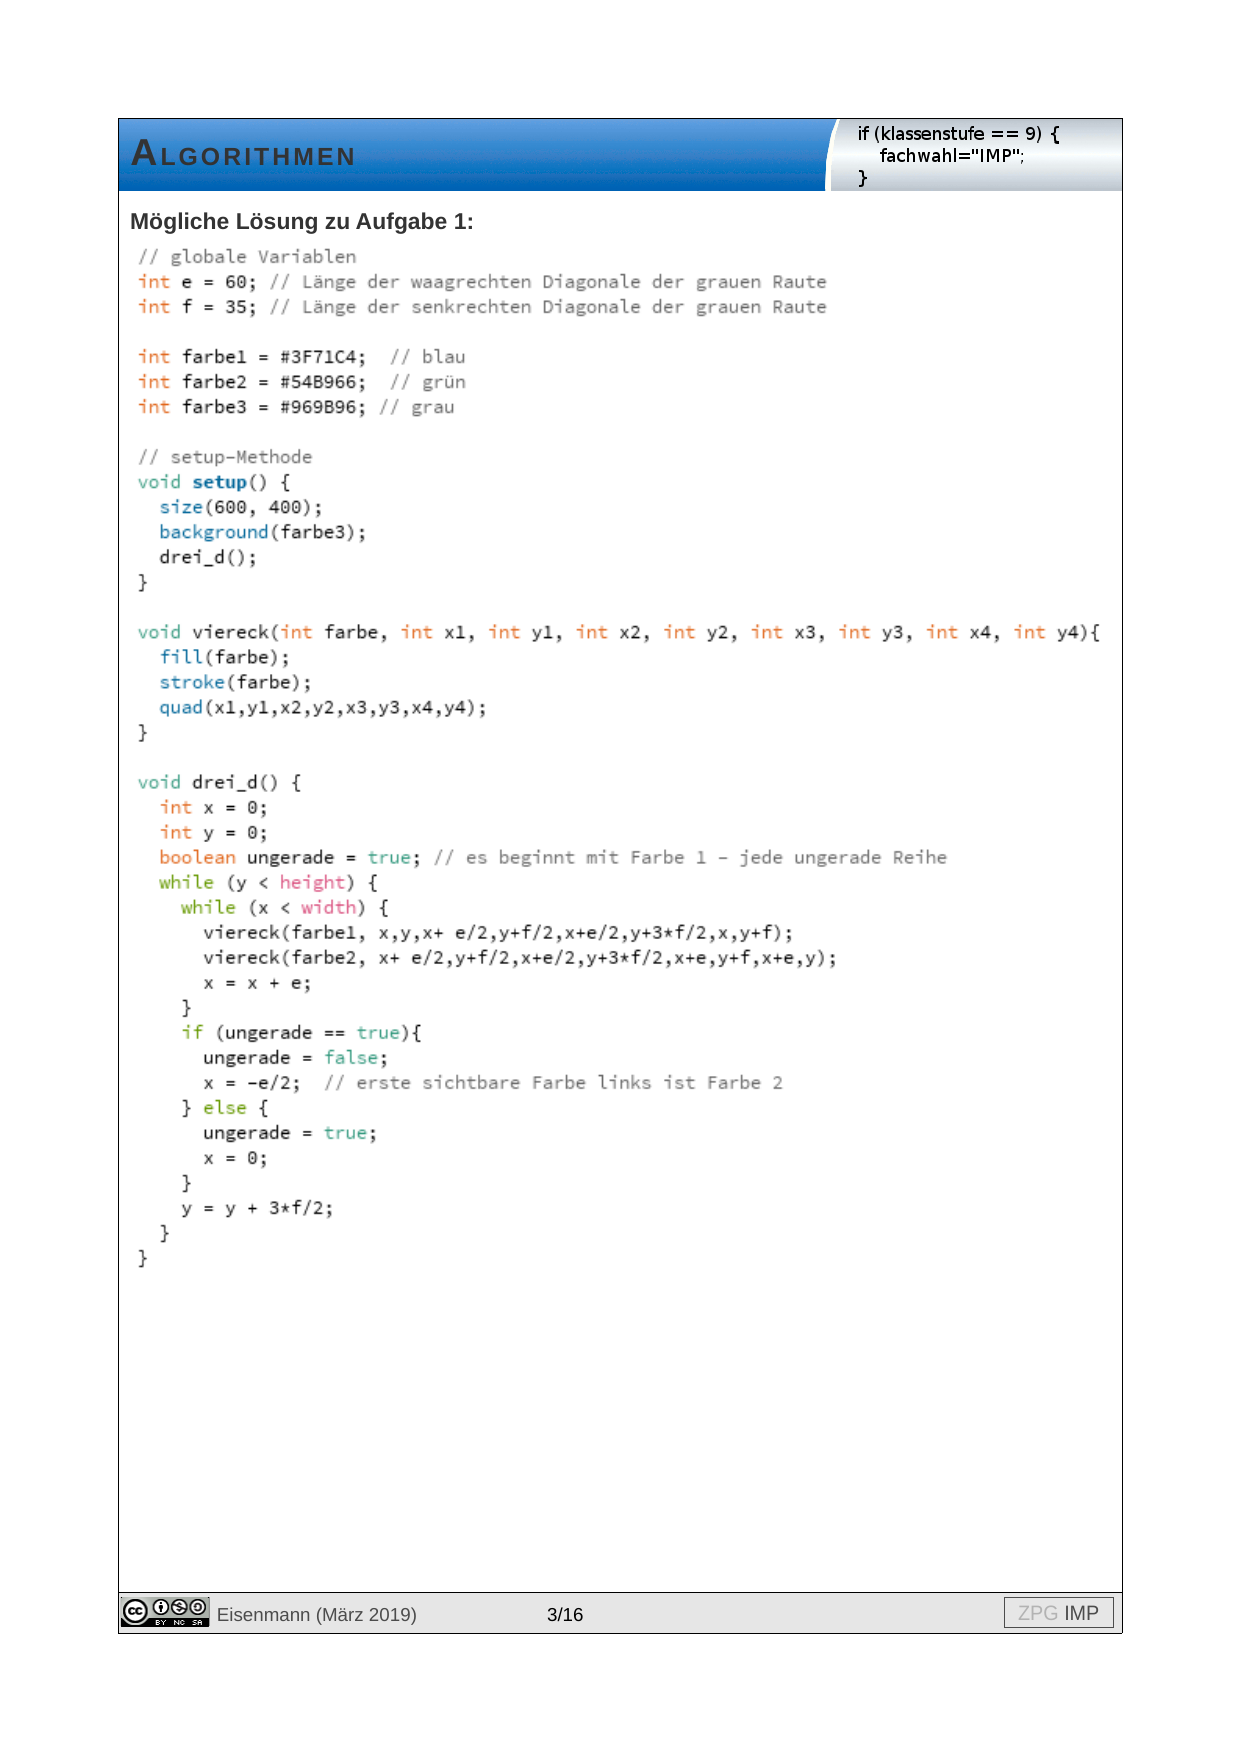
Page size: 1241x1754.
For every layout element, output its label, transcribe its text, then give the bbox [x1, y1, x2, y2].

picture [119, 119, 1122, 191]
text Mögliche Lösung zu Aufgabe 1: [130, 208, 1110, 235]
picture [120, 1597, 210, 1627]
picture [133, 246, 1107, 1280]
